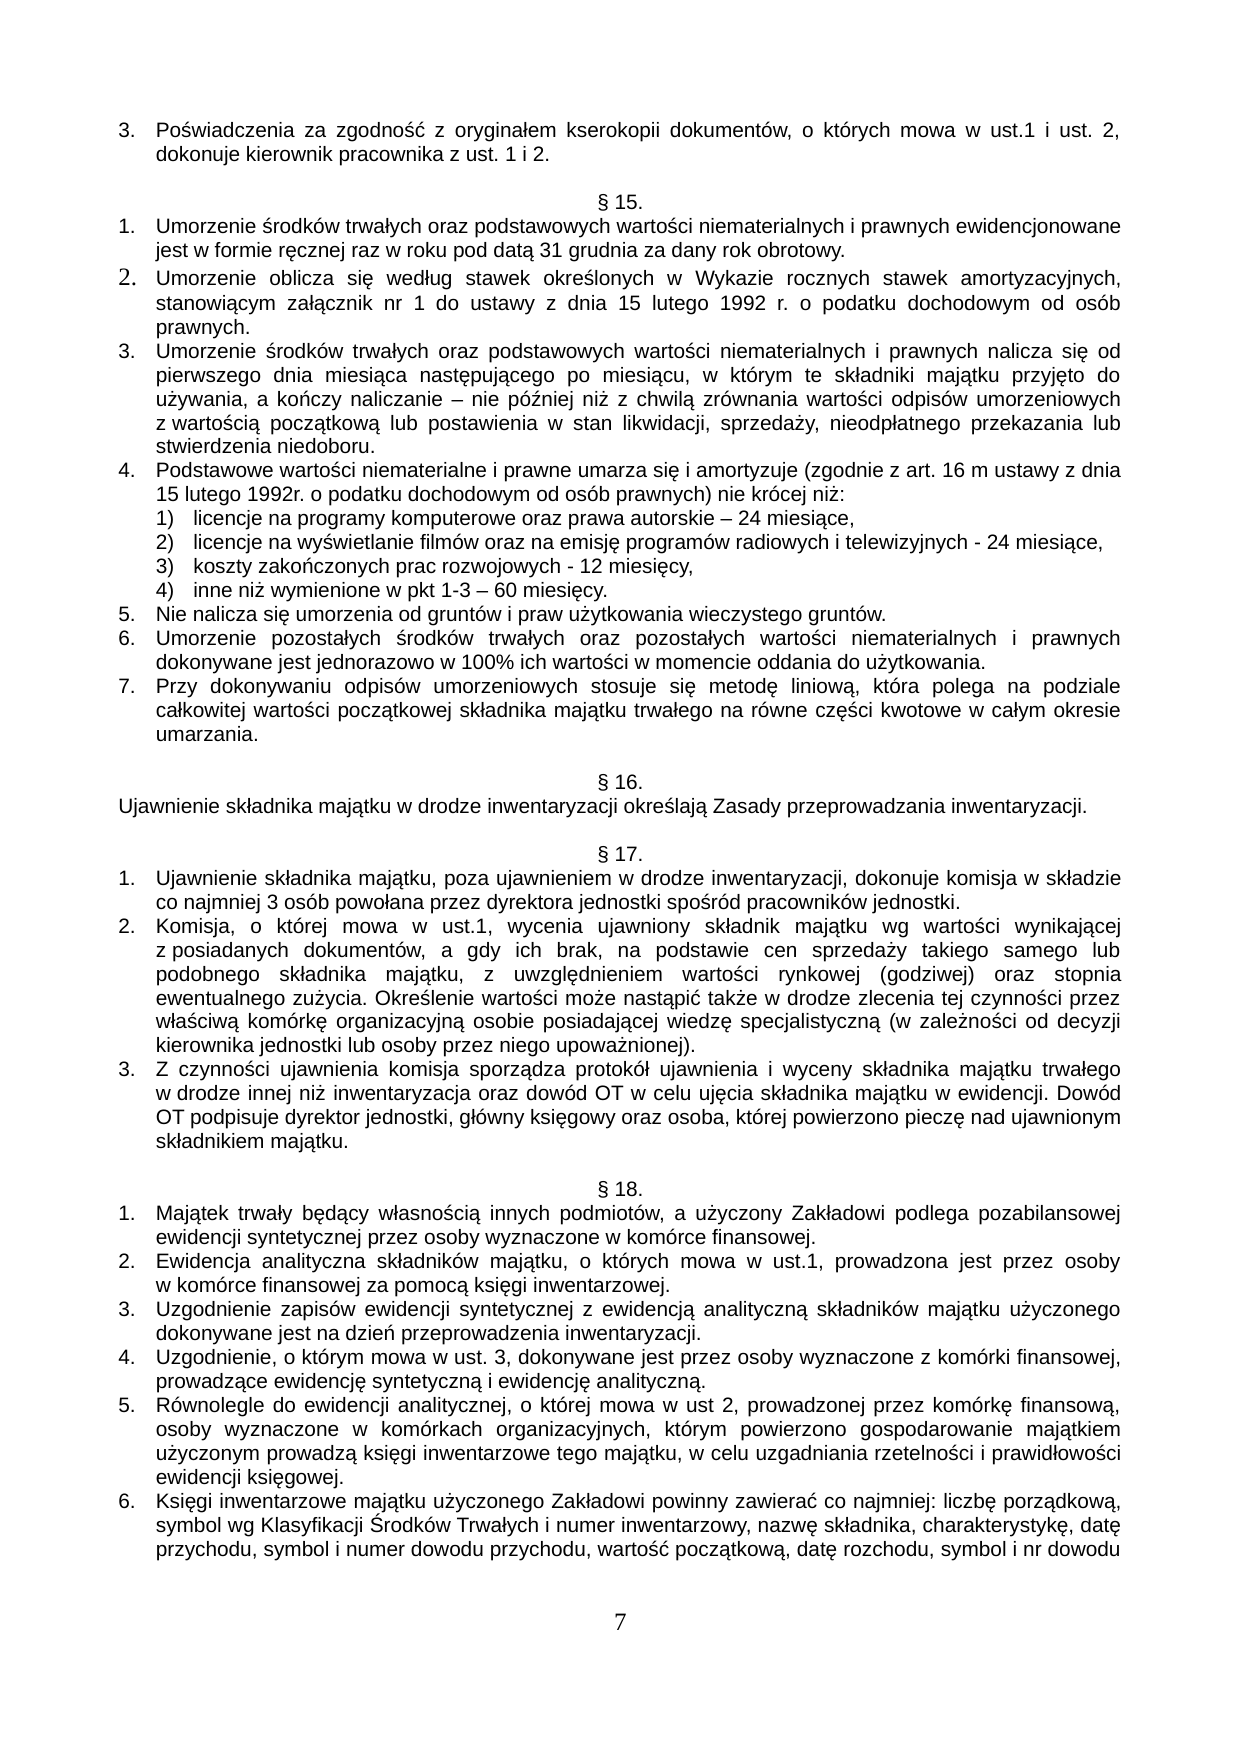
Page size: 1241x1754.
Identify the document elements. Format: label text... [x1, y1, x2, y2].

list Nie nalicza się umorzenia od gruntów i praw użytkowania wieczystego gruntów. [118, 602, 1122, 626]
list Przy dokonywaniu odpisów umorzeniowych stosuje się metodę liniową, która polega na podziale całkowitej wartości początkowej składnika majątku trwałego na równe części kwotowe w całym okresie umarzania. [118, 674, 1122, 746]
list Podstawowe wartości niematerialne i prawne umarza się i amortyzuje (zgodnie z art. 16 m ustawy z dnia 15 lutego 1992r. o podatku dochodowym od osób prawnych) nie krócej niż: [118, 458, 1122, 506]
list Umorzenie pozostałych środków trwałych oraz pozostałych wartości niematerialnych i prawnych dokonywane jest jednorazowo w 100% ich wartości w momencie oddania do użytkowania. [118, 626, 1122, 674]
text § 16. [118, 770, 1122, 794]
text § 18. [118, 1177, 1122, 1201]
list Z czynności ujawnienia komisja sporządza protokół ujawnienia i wyceny składnika majątku trwałego w drodze innej niż inwentaryzacja oraz dowód OT w celu ujęcia składnika majątku w ewidencji. Dowód OT podpisuje dyrektor jednostki, główny księgowy oraz osoba, której powierzono pieczę nad ujawnionym składnikiem majątku. [118, 1057, 1122, 1153]
list Uzgodnienie, o którym mowa w ust. 3, dokonywane jest przez osoby wyznaczone z komórki finansowej, prowadzące ewidencję syntetyczną i ewidencję analityczną. [118, 1345, 1122, 1393]
text § 15. [118, 190, 1122, 214]
list Majątek trwały będący własnością innych podmiotów, a użyczony Zakładowi podlega pozabilansowej ewidencji syntetycznej przez osoby wyznaczone w komórce finansowej. [118, 1201, 1122, 1249]
text § 17. [118, 842, 1122, 866]
list Umorzenie środków trwałych oraz podstawowych wartości niematerialnych i prawnych ewidencjonowane jest w formie ręcznej raz w roku pod datą 31 grudnia za dany rok obrotowy. [118, 214, 1122, 262]
list Ewidencja analityczna składników majątku, o których mowa w ust.1, prowadzona jest przez osoby w komórce finansowej za pomocą księgi inwentarzowej. [118, 1249, 1122, 1297]
list Uzgodnienie zapisów ewidencji syntetycznej z ewidencją analityczną składników majątku użyczonego dokonywane jest na dzień przeprowadzenia inwentaryzacji. [118, 1297, 1122, 1345]
list koszty zakończonych prac rozwojowych - 12 miesięcy, [156, 554, 1122, 578]
list Poświadczenia za zgodność z oryginałem kserokopii dokumentów, o których mowa w ust.1 i ust. 2, dokonuje kierownik pracownika z ust. 1 i 2. [118, 118, 1122, 166]
list Umorzenie oblicza się według stawek określonych w Wykazie rocznych stawek amortyzacyjnych, stanowiącym załącznik nr 1 do ustawy z dnia 15 lutego 1992 r. o podatku dochodowym od osób prawnych. [118, 262, 1122, 338]
list licencje na programy komputerowe oraz prawa autorskie – 24 miesiące, [156, 506, 1122, 530]
list Komisja, o której mowa w ust.1, wycenia ujawniony składnik majątku wg wartości wynikającej z posiadanych dokumentów, a gdy ich brak, na podstawie cen sprzedaży takiego samego lub podobnego składnika majątku, z uwzględnieniem wartości rynkowej (godziwej) oraz stopnia ewentualnego zużycia. Określenie wartości może nastąpić także w drodze zlecenia tej czynności przez właściwą komórkę organizacyjną osobie posiadającej wiedzę specjalistyczną (w zależności od decyzji kierownika jednostki lub osoby przez niego upoważnionej). [118, 913, 1122, 1057]
list Umorzenie środków trwałych oraz podstawowych wartości niematerialnych i prawnych nalicza się od pierwszego dnia miesiąca następującego po miesiącu, w którym te składniki majątku przyjęto do używania, a kończy naliczanie – nie później niż z chwilą zrównania wartości odpisów umorzeniowych z wartością początkową lub postawienia w stan likwidacji, sprzedaży, nieodpłatnego przekazania lub stwierdzenia niedoboru. [118, 338, 1122, 458]
text Ujawnienie składnika majątku w drodze inwentaryzacji określają Zasady przeprowadzania inwentaryzacji. [118, 794, 1122, 818]
list Równolegle do ewidencji analitycznej, o której mowa w ust 2, prowadzonej przez komórkę finansową, osoby wyznaczone w komórkach organizacyjnych, którym powierzono gospodarowanie majątkiem użyczonym prowadzą księgi inwentarzowe tego majątku, w celu uzgadniania rzetelności i prawidłowości ewidencji księgowej. [118, 1393, 1122, 1488]
list Księgi inwentarzowe majątku użyczonego Zakładowi powinny zawierać co najmniej: liczbę porządkową, symbol wg Klasyfikacji Środków Trwałych i numer inwentarzowy, nazwę składnika, charakterystykę, datę przychodu, symbol i numer dowodu przychodu, wartość początkową, datę rozchodu, symbol i nr dowodu [118, 1488, 1122, 1560]
list licencje na wyświetlanie filmów oraz na emisję programów radiowych i telewizyjnych - 24 miesiące, [156, 530, 1122, 554]
list inne niż wymienione w pkt 1-3 – 60 miesięcy. [156, 578, 1122, 602]
list Ujawnienie składnika majątku, poza ujawnieniem w drodze inwentaryzacji, dokonuje komisja w składzie co najmniej 3 osób powołana przez dyrektora jednostki spośród pracowników jednostki. [118, 866, 1122, 913]
